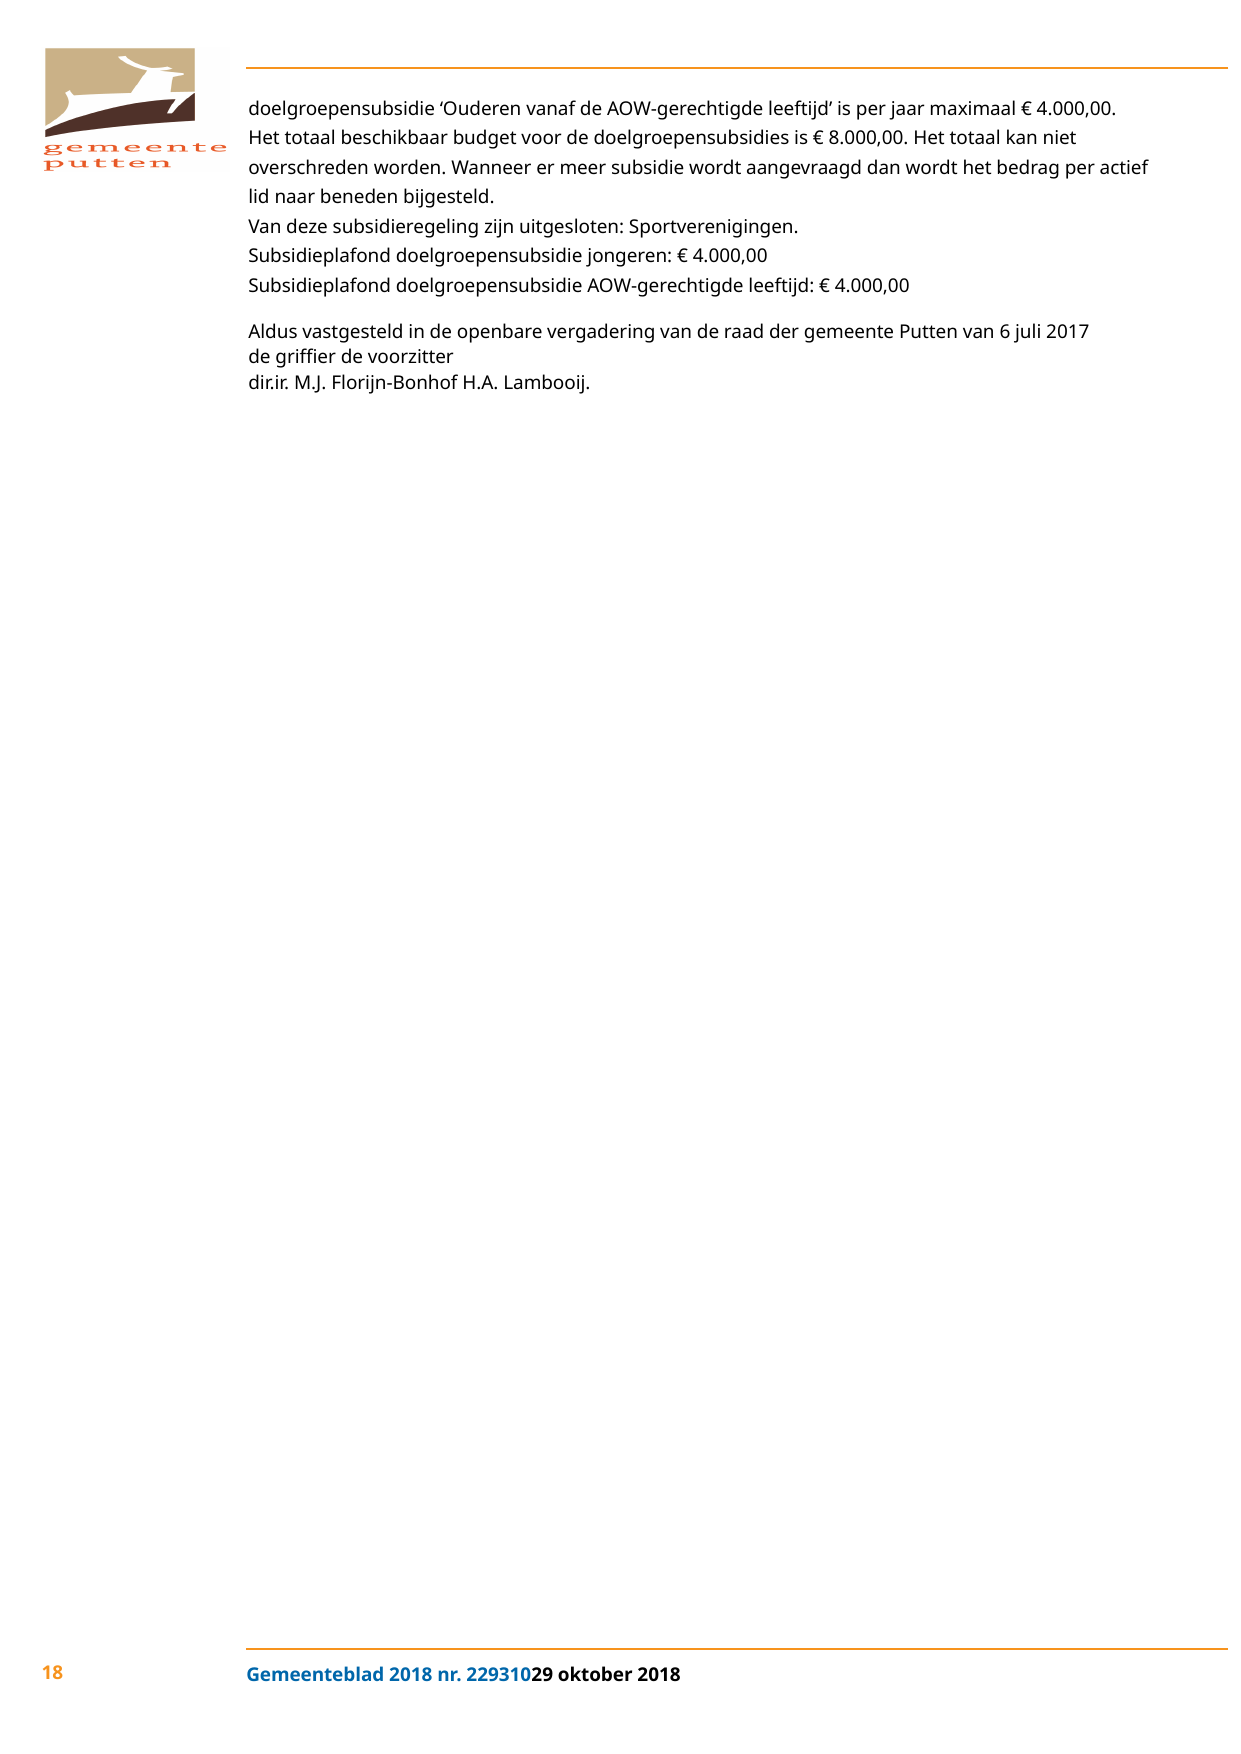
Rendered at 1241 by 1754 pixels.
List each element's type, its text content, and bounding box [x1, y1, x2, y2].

text dir.ir. M.J. Florijn-Bonhof H.A. Lambooij. [248, 369, 1152, 395]
text de griffier de voorzitter [248, 344, 1152, 369]
text Subsidieplafond doelgroepensubsidie AOW-gerechtigde leeftijd: € 4.000,00 [248, 272, 1152, 298]
picture [41, 47, 231, 172]
text Het totaal beschikbaar budget voor de doelgroepensubsidies is € 8.000,00. Het totaal kan niet overschreden worden. Wanneer er meer subsidie wordt aangevraagd dan wordt het bedrag per actief lid naar beneden bijgesteld. [248, 124, 1152, 209]
text Van deze subsidieregeling zijn uitgesloten: Sportverenigingen. [248, 213, 1152, 239]
text Subsidieplafond doelgroepensubsidie jongeren: € 4.000,00 [248, 243, 1152, 268]
text Aldus vastgesteld in de openbare vergadering van de raad der gemeente Putten van 6 juli 2017 [248, 318, 1152, 344]
text doelgroepensubsidie ‘Ouderen vanaf de AOW-gerechtigde leeftijd’ is per jaar maximaal € 4.000,00. [248, 95, 1152, 121]
